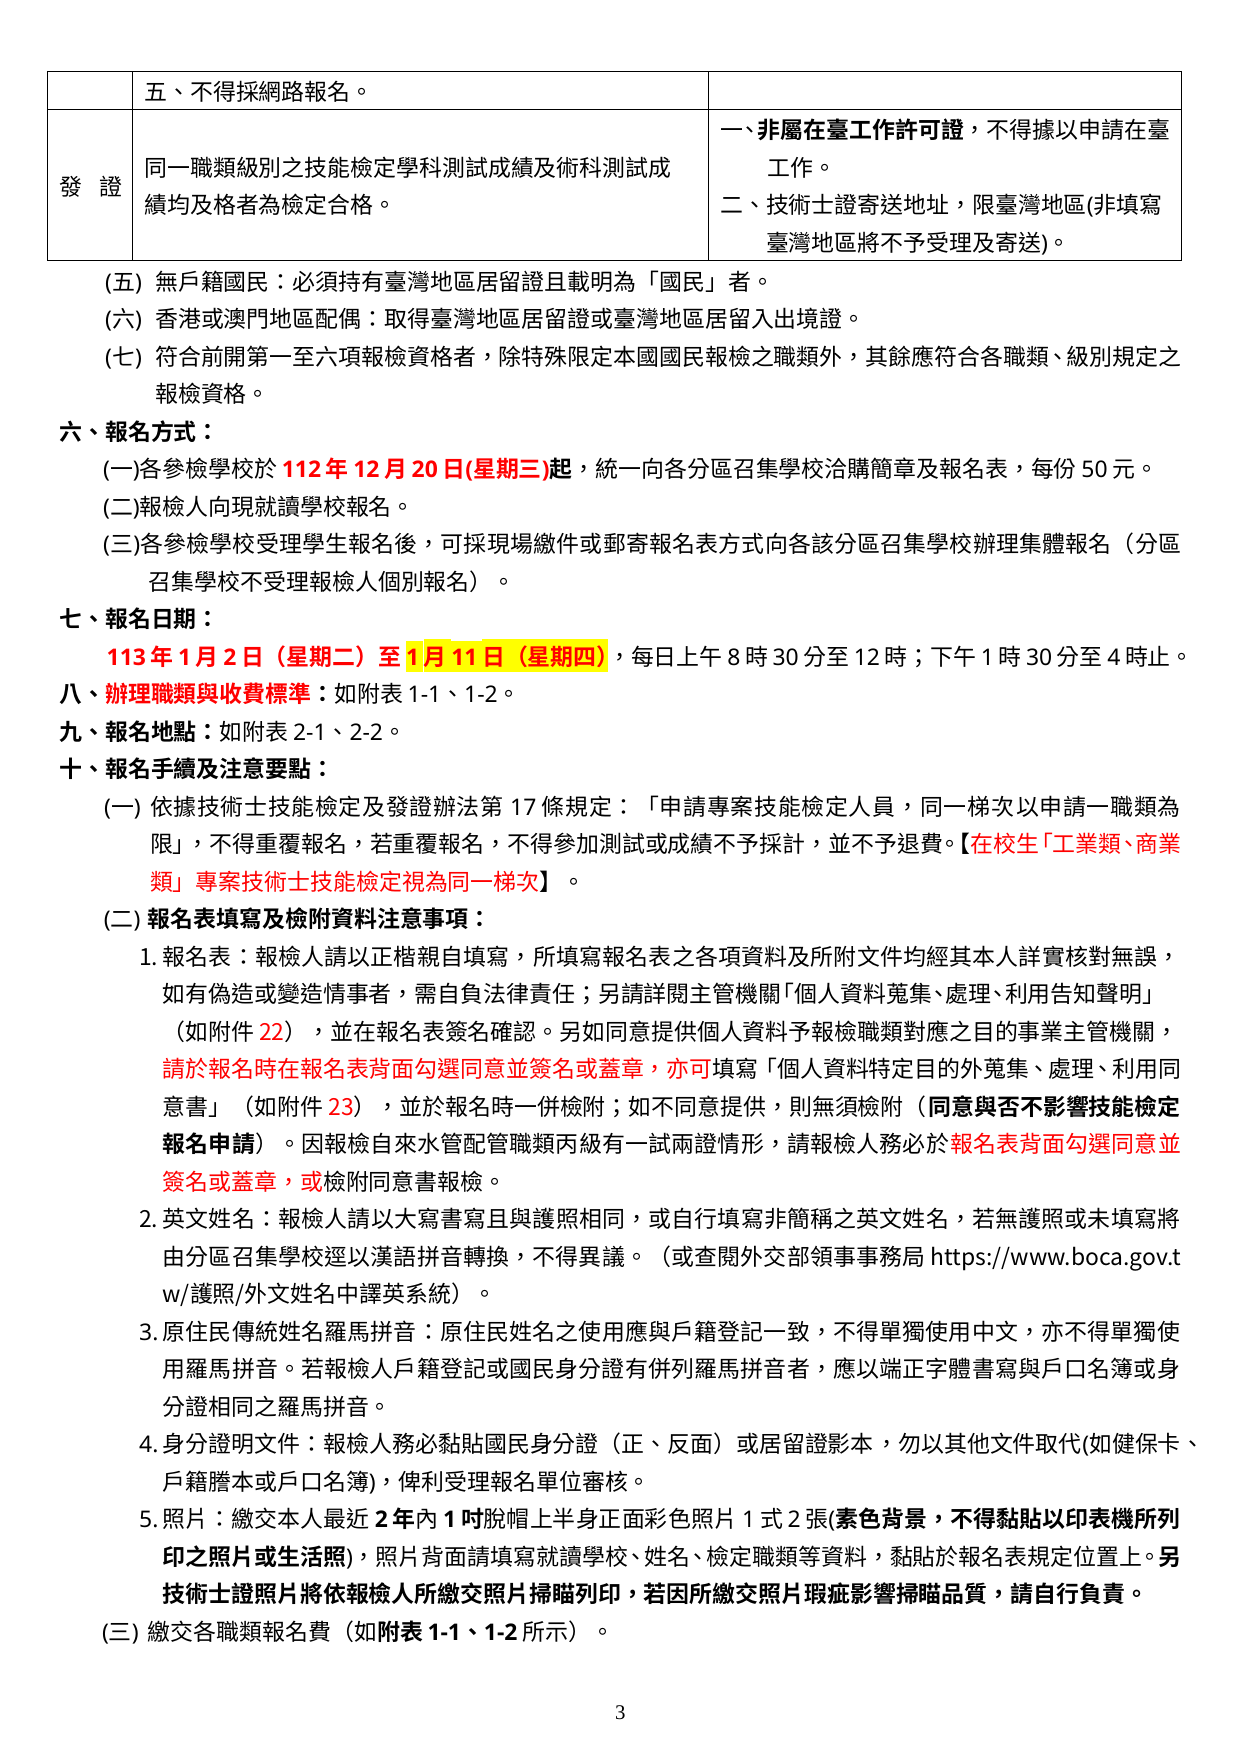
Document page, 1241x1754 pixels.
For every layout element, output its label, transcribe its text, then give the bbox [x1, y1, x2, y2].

list 繳交各職類報名費（如附表1-1、1-2所示）。 [102, 1611, 1181, 1649]
list 身分證明文件：報檢人務必黏貼國民身分證（正、反面）或居留證影本，勿以其他文件取代(如健保卡、戶籍謄本或戶口名簿)，俾利受理報名單位審核。 [139, 1424, 1181, 1499]
table_cell 一、非屬在臺工作許可證，不得據以申請在臺工作。 二、技術士證寄送地址，限臺灣地區(非填寫臺灣地區將不予受理及寄送)。 [709, 110, 1181, 260]
text (三)各參檢學校受理學生報名後，可採現場繳件或郵寄報名表方式向各該分區召集學校辦理集體報名（分區召集學校不受理報檢人個別報名）。 [103, 524, 1181, 599]
text 九、報名地點：如附表2-1、2-2。 [59, 711, 1181, 749]
list 英文姓名：報檢人請以大寫書寫且與護照相同，或自行填寫非簡稱之英文姓名，若無護照或未填寫將由分區召集學校逕以漢語拼音轉換，不得異議。（或查閱外交部領事事務局https://www.boca.gov.tw/護照/外文姓名中譯英系統）。 [139, 1199, 1181, 1311]
list 香港或澳門地區配偶：取得臺灣地區居留證或臺灣地區居留入出境證。 [105, 299, 1181, 336]
text 六、報名方式： [59, 411, 1181, 449]
table_cell 同一職類級別之技能檢定學科測試成績及術科測試成 績均及格者為檢定合格。 [133, 110, 708, 260]
text (二)報檢人向現就讀學校報名。 [103, 486, 1181, 524]
table_cell [709, 72, 1181, 109]
table_cell [48, 72, 132, 109]
list 符合前開第一至六項報檢資格者，除特殊限定本國國民報檢之職類外，其餘應符合各職類、級別規定之報檢資格。 [105, 336, 1181, 411]
list 依據技術士技能檢定及發證辦法第17條規定：「申請專案技能檢定人員，同一梯次以申請一職類為限」，不得重覆報名，若重覆報名，不得參加測試或成績不予採計，並不予退費。【在校生「工業類、商業類」專案技術士技能檢定視為同一梯次】。 [104, 786, 1181, 899]
list 照片：繳交本人最近2年內1吋脫帽上半身正面彩色照片1式2張(素色背景，不得黏貼以印表機所列印之照片或生活照)，照片背面請填寫就讀學校、姓名、檢定職類等資料，黏貼於報名表規定位置上。另技術士證照片將依報檢人所繳交照片掃瞄列印，若因所繳交照片瑕疵影響掃瞄品質，請自行負責。 [139, 1499, 1181, 1611]
list 無戶籍國民：必須持有臺灣地區居留證且載明為「國民」者。 [105, 261, 1181, 299]
table_cell 五、不得採網路報名。 [133, 72, 708, 109]
text 七、報名日期： [59, 599, 1181, 636]
table_cell 發證 [48, 110, 132, 260]
list 報名表：報檢人請以正楷親自填寫，所填寫報名表之各項資料及所附文件均經其本人詳實核對無誤，如有偽造或變造情事者，需自負法律責任；另請詳閱主管機關「個人資料蒐集、處理、利用告知聲明」（如附件22），並在報名表簽名確認。另如同意提供個人資料予報檢職類對應之目的事業主管機關，請於報名時在報名表背面勾選同意並簽名或蓋章，亦可填寫「個人資料特定目的外蒐集、處理、利用同意書」（如附件23），並於報名時一併檢附；如不同意提供，則無須檢附（同意與否不影響技能檢定報名申請）。因報檢自來水管配管職類丙級有一試兩證情形，請報檢人務必於報名表背面勾選同意並簽名或蓋章，或檢附同意書報檢。 [139, 936, 1181, 1199]
text 113年1月2日（星期二）至1月11日（星期四），每日上午8時30分至12時；下午1時30分至4時止。 [106, 636, 1181, 674]
text 八、辦理職類與收費標準：如附表1-1、1-2。 [59, 674, 1181, 711]
text 十、報名手續及注意要點： [59, 749, 1181, 786]
text (一)各參檢學校於112年12月20日(星期三)起，統一向各分區召集學校洽購簡章及報名表，每份50元。 [103, 449, 1181, 486]
list 原住民傳統姓名羅馬拼音：原住民姓名之使用應與戶籍登記一致，不得單獨使用中文，亦不得單獨使用羅馬拼音。若報檢人戶籍登記或國民身分證有併列羅馬拼音者，應以端正字體書寫與戶口名簿或身分證相同之羅馬拼音。 [139, 1311, 1181, 1424]
list 報名表填寫及檢附資料注意事項： [103, 899, 1181, 936]
